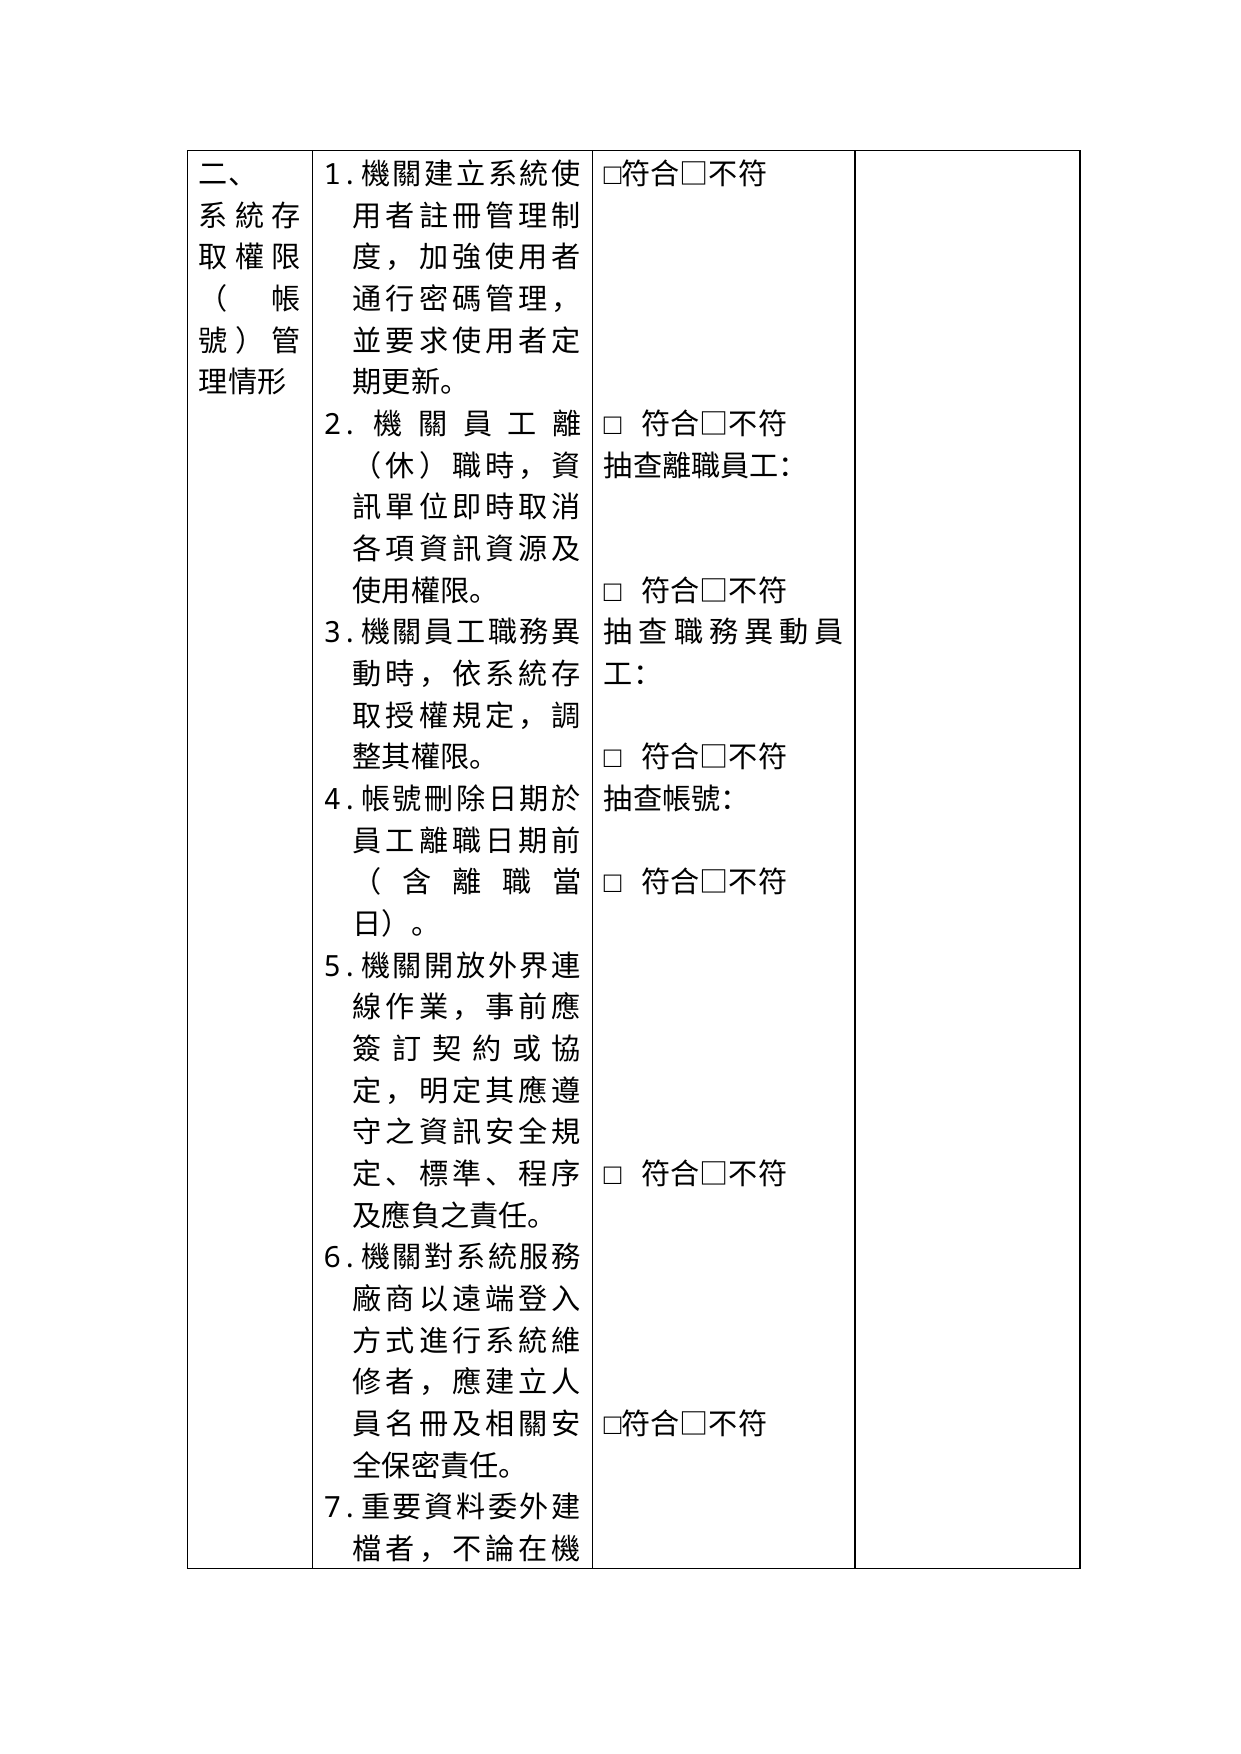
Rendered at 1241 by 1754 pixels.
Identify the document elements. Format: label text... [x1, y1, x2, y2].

table_cell 1.機關建立系統使用者註冊管理制度，加強使用者通行密碼管理，並要求使用者定期更新。 2.機關員工離（休）職時，資訊單位即時取消各項資訊資源及使用權限。 3.機關員工職務異動時，依系統存取授權規定，調整其權限。 4.帳號刪除日期於員工離職日期前（含離職當日）。 5.機關開放外界連線作業，事前應簽訂契約或協定，明定其應遵守之資訊安全規定、標準、程序及應負之責任。 6.機關對系統服務廠商以遠端登入方式進行系統維修者，應建立人員名冊及相關安全保密責任。 7.重要資料委外建檔者，不論在機 [313, 151, 592, 1568]
table_cell 二、 系統存取權限（帳號）管理情形 [188, 151, 312, 1568]
table_cell [856, 151, 1079, 1568]
table_cell □符合□不符 符合□不符 抽查離職員工： 符合□不符 抽查職務異動員工： 符合□不符 抽查帳號： 符合□不符 符合□不符 □符合□不符 [593, 151, 854, 1568]
